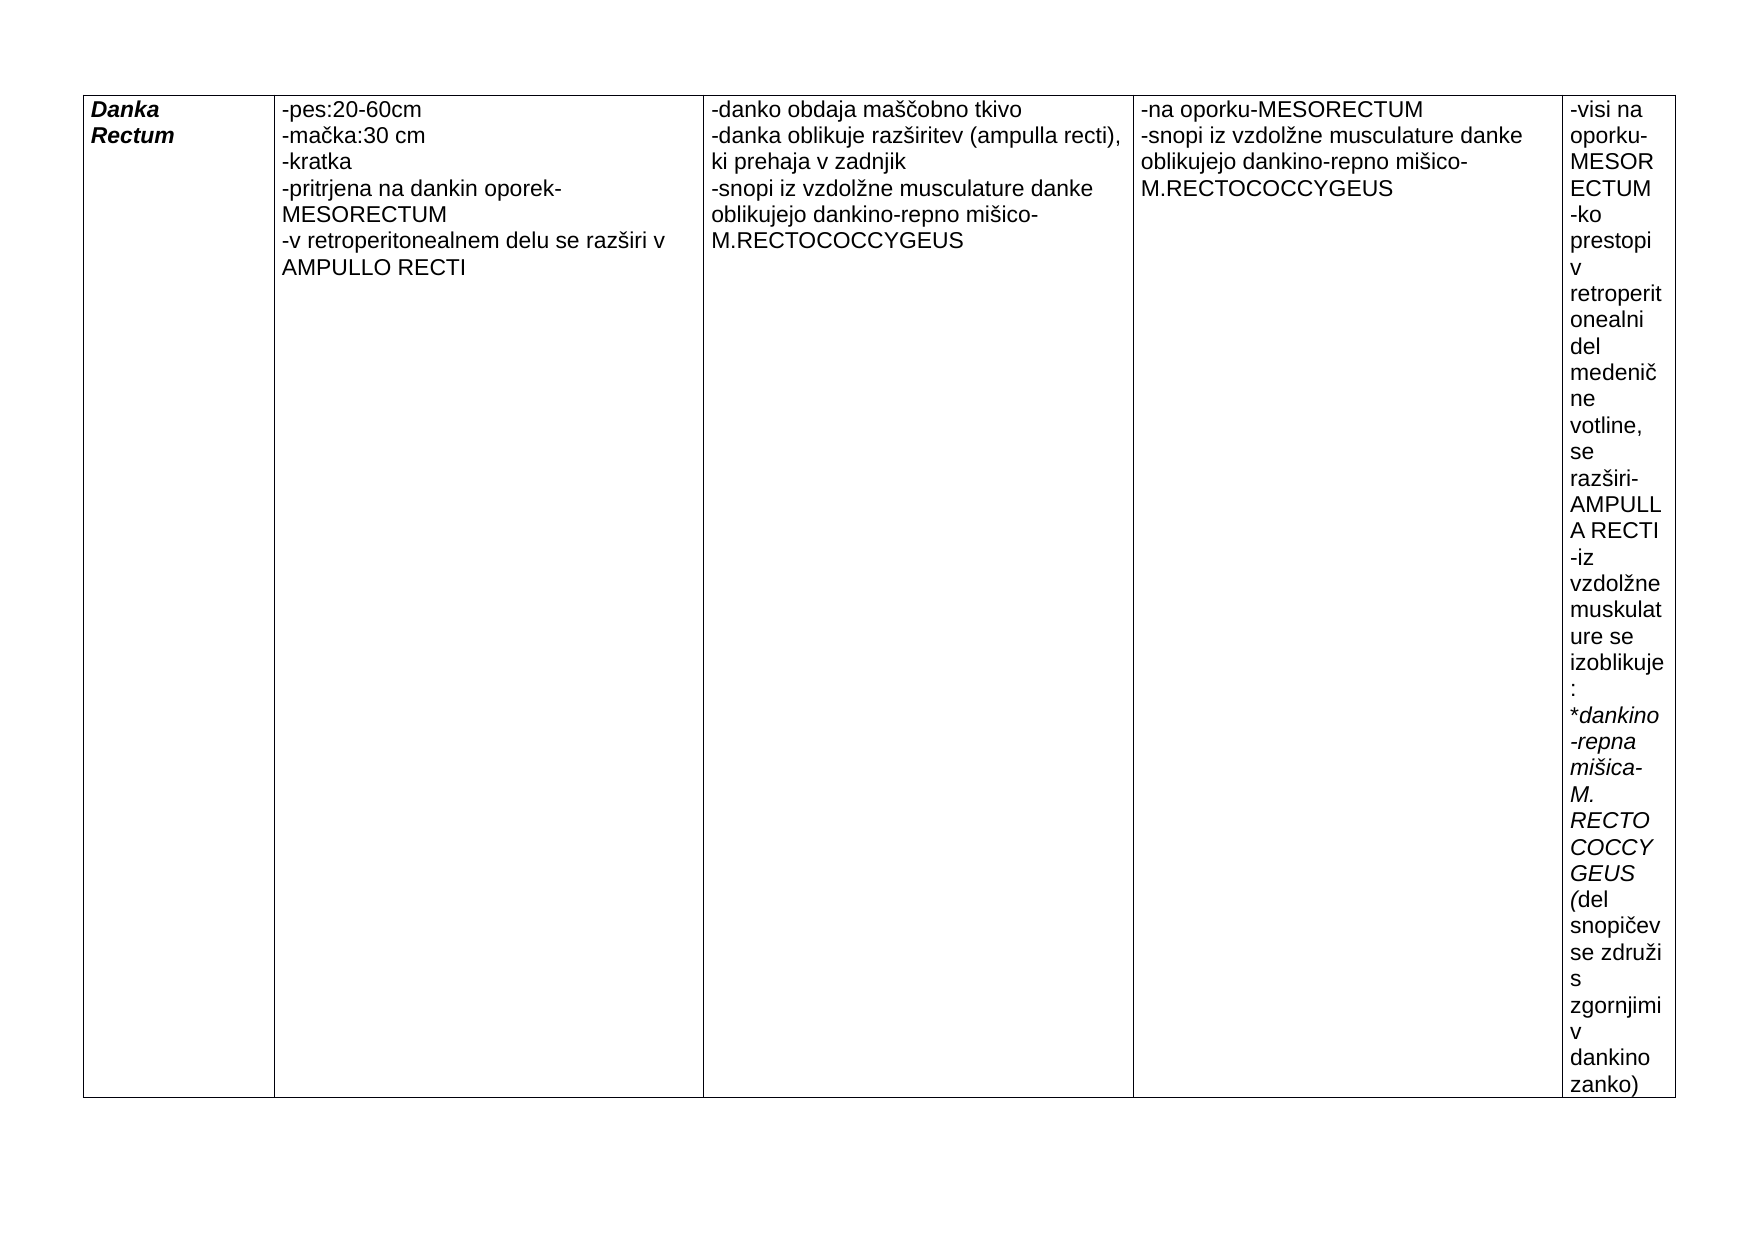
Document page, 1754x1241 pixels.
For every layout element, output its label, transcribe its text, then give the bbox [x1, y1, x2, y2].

table_cell -visi na oporku-MESORECTUM -ko prestopi v retroperitonealni del medenične votline, se razširi-AMPULLA RECTI -iz vzdolžne muskulature se izoblikuje: *dankino-repna mišica-M. RECTOCOCCYGEUS (del snopičev se združi s zgornjimi v dankino zanko) [1563, 96, 1675, 1097]
table_cell Danka Rectum [84, 96, 274, 1097]
table_cell -na oporku-MESORECTUM -snopi iz vzdolžne musculature danke oblikujejo dankino-repno mišico-M.RECTOCOCCYGEUS [1134, 96, 1562, 1097]
table_cell -danko obdaja maščobno tkivo -danka oblikuje razširitev (ampulla recti), ki prehaja v zadnjik -snopi iz vzdolžne musculature danke oblikujejo dankino-repno mišico-M.RECTOCOCCYGEUS [704, 96, 1133, 1097]
table_cell -pes:20-60cm -mačka:30 cm -kratka -pritrjena na dankin oporek-MESORECTUM -v retroperitonealnem delu se razširi v AMPULLO RECTI [275, 96, 703, 1097]
